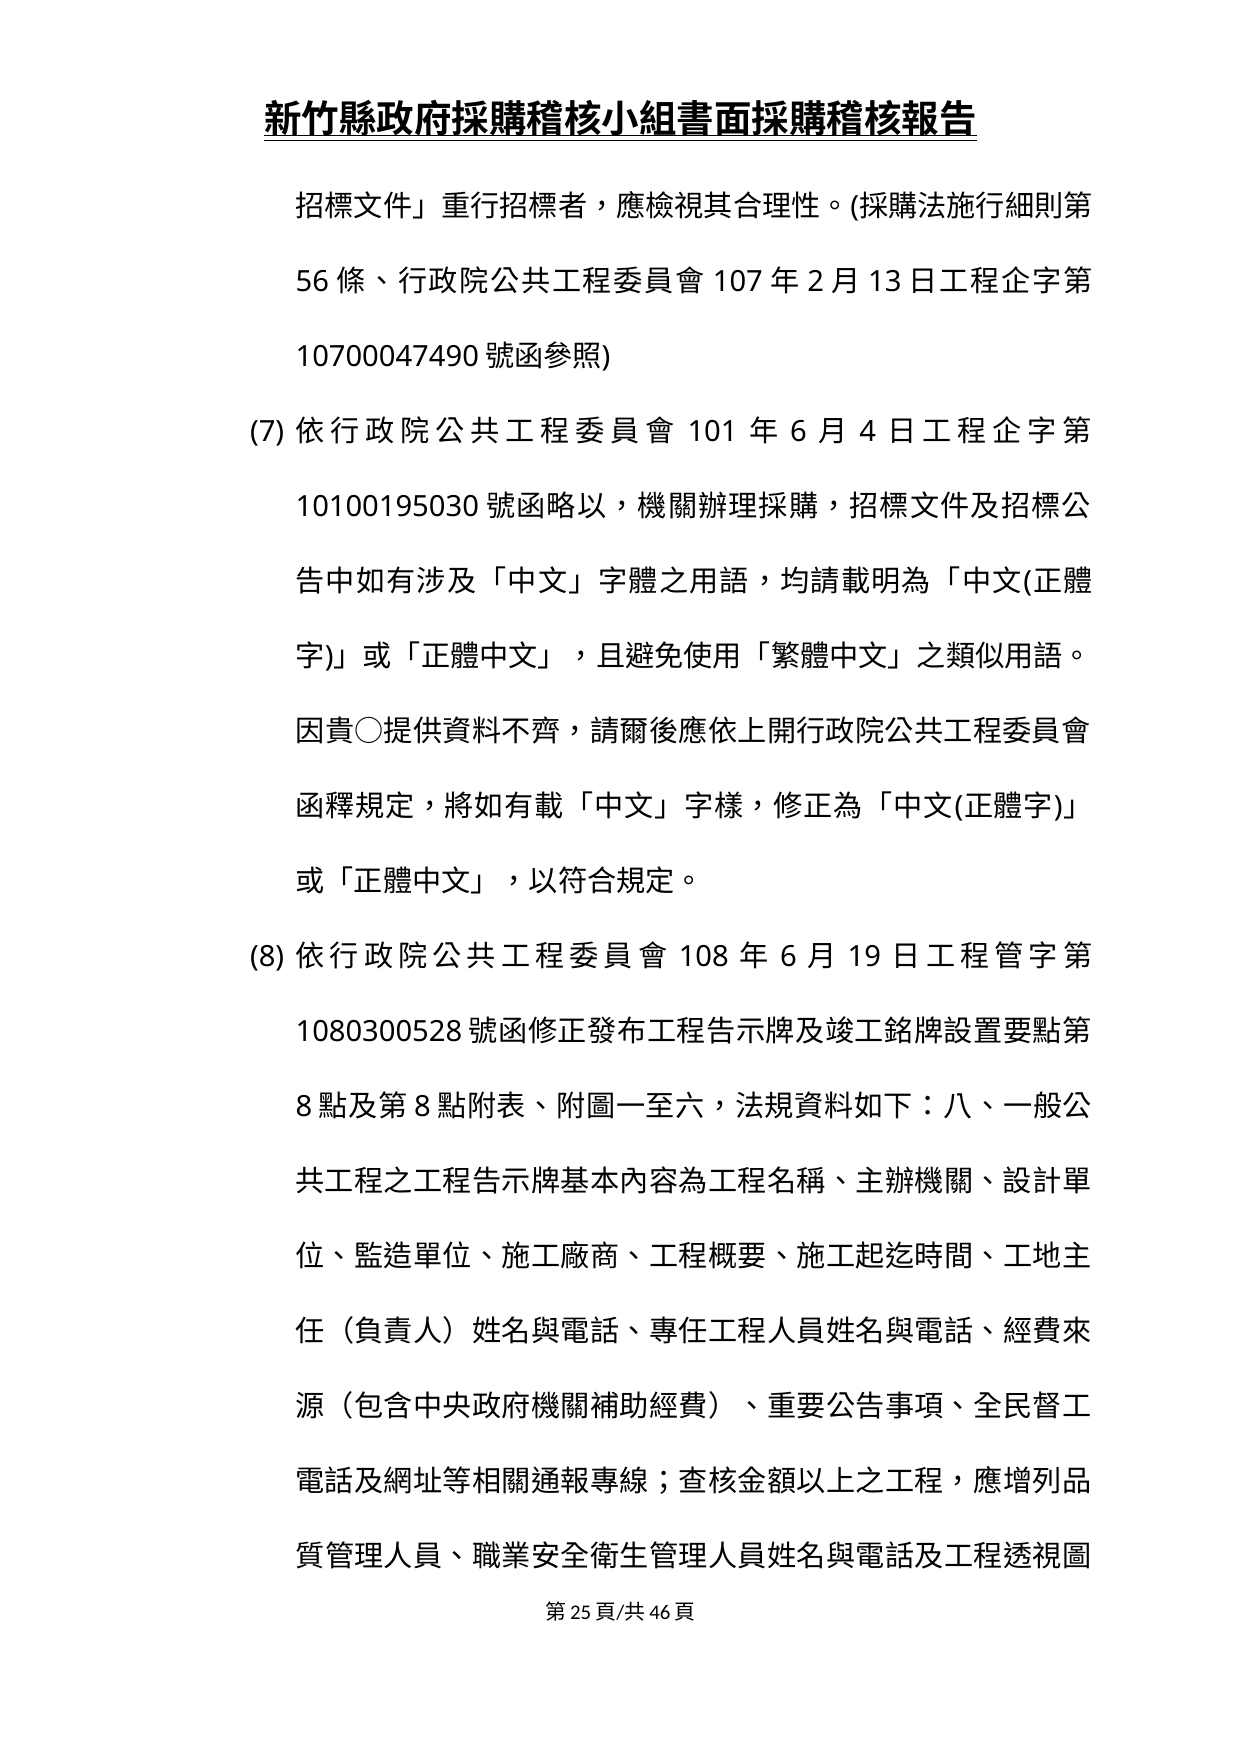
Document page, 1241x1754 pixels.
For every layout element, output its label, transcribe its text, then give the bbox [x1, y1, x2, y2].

list 依行政院公共工程委員會101年6月4日工程企字第10100195030號函略以，機關辦理採購，招標文件及招標公告中如有涉及「中文」字體之用語，均請載明為「中文(正體字)」或「正體中文」，且避免使用「繁體中文」之類似用語。因貴○提供資料不齊，請爾後應依上開行政院公共工程委員會函釋規定，將如有載「中文」字樣，修正為「中文(正體字)」或「正體中文」，以符合規定。 [250, 385, 1092, 910]
list 依行政院公共工程委員會108年6月19日工程管字第1080300528號函修正發布工程告示牌及竣工銘牌設置要點第8點及第8點附表、附圖一至六，法規資料如下：八、一般公共工程之工程告示牌基本內容為工程名稱、主辦機關、設計單位、監造單位、施工廠商、工程概要、施工起迄時間、工地主任（負責人）姓名與電話、專任工程人員姓名與電話、經費來源（包含中央政府機關補助經費）、重要公告事項、全民督工電話及網址等相關通報專線；查核金額以上之工程，應增列品質管理人員、職業安全衛生管理人員姓名與電話及工程透視圖或平面位置圖等；巨額以上之工程應再增列工程效益等。（如附表及附圖一至三）建築物公共工程之工程告示牌基本內容為工程名稱、起造人、設計人、監造人、承造人、工程概要、施工起迄時間、工地主任（負責人）姓名與電話、專任工程人員姓名與電話、經費來源（包含中央政府機關補助經費）、重要公告事項、建築地址或地號、建造執照、全民督工電話及網址等相關通報專線；查核金額以上之工程，應增列品質管理人員、職業安全衛生管理人員姓名與電話及工程透視圖或平面位置圖等；巨額以上之工程應再增列工程效益等。竣工銘牌之基本內容為工程計畫或工程名稱、主辦機關、設計單位、監造單位、施工廠商、竣工日期、工程建造金額及經費來源（包含中央政府機關補助經費）等。爰請貴○爾後編列此項目時特別注意。 [250, 910, 1092, 1585]
list 招標文件」重行招標者，應檢視其合理性。(採購法施行細則第56條、行政院公共工程委員會107年2月13日工程企字第10700047490號函參照) [250, 160, 1092, 385]
